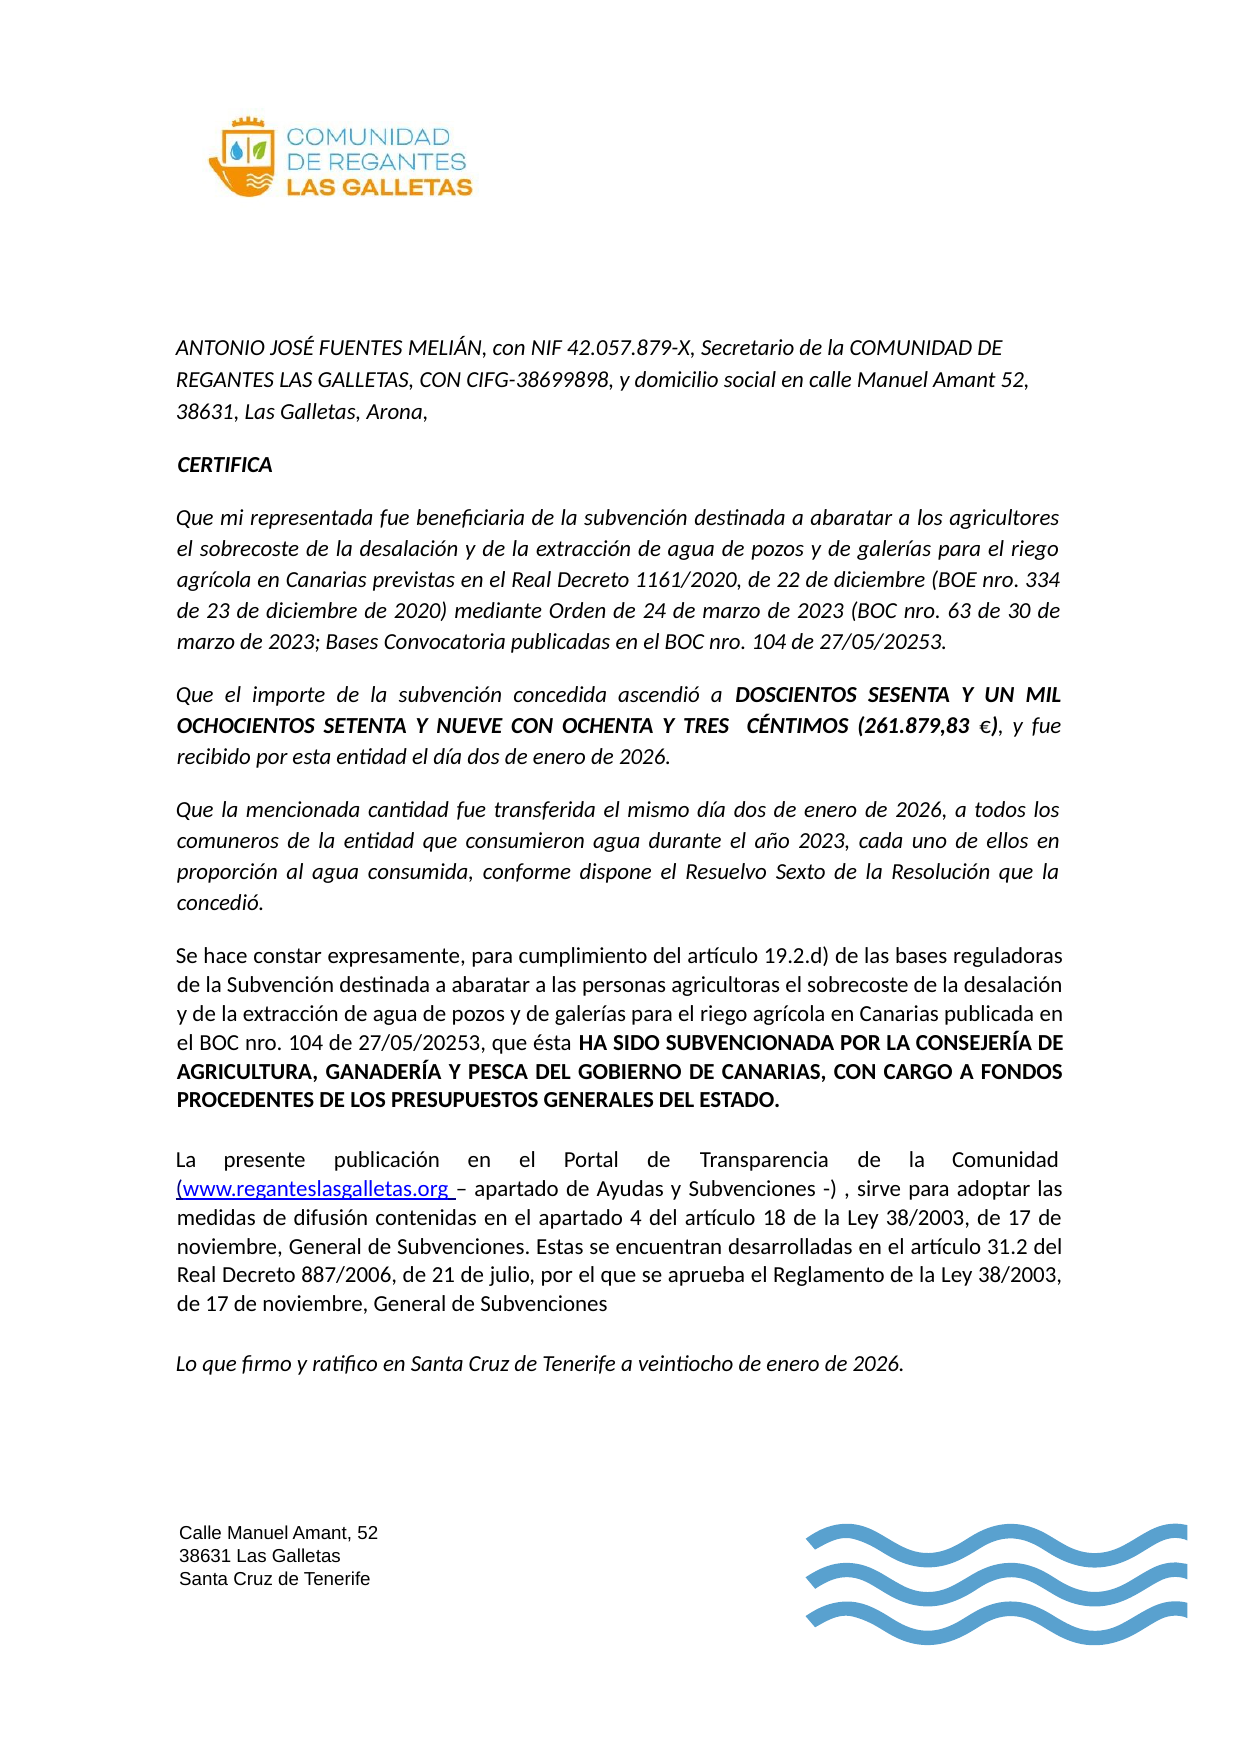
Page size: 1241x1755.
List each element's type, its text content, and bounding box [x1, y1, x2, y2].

text [946, 1545, 1075, 1566]
text [817, 1578, 877, 1589]
text ANTONIO JOSÉ FUENTES MELIÁN, con NIF 42.057.879-X, Secretario de la COMUNIDAD DE [176, 333, 1064, 361]
text 38631 Las Galletas [179, 1545, 909, 1566]
text (www.reganteslasgalletas.org – apartado de Ayudas y Subvenciones -) , sirve para adoptar las medidas de difusión contenidas en el apartado 4 del artículo 18 de la Ley 38/2003, de 17 de noviembre, General de Subvenciones. Estas se encuentran desarrolladas en el artículo 31.2 del Real Decreto 887/2006, de 21 de julio, por el que se aprueba el Reglamento de la Ley 38/2003, de 17 de noviembre, General de Subvenciones [176, 1174, 1064, 1317]
text REGANTES LAS GALLETAS, CON CIFG-38699898, y domicilio social en calle Manuel Amant 52, [176, 365, 1064, 393]
text [979, 1578, 1042, 1589]
text [1068, 1545, 1122, 1553]
text [902, 1545, 954, 1553]
text 38631, Las Galletas, Arona, [176, 397, 1064, 425]
text Calle Manuel Amant, 52 [179, 1522, 1240, 1543]
text Que mi representada fue beneficiaria de la subvención destinada a abaratar a los agricultores el sobrecoste de la desalación y de la extracción de agua de pozos y de galerías para el riego agrícola en Canarias previstas en el Real Decreto 1161/2020, de 22 de diciembre (BOE nro. 334 de 23 de diciembre de 2020) mediante Orden de 24 de marzo de 2023 (BOC nro. 63 de 30 de marzo de 2023; Bases Convocatoria publicadas en el BOC nro. 104 de 27/05/20253. [176, 503, 1064, 655]
text [1114, 1545, 1240, 1566]
text Que el importe de la subvención concedida ascendió a DOSCIENTOS SESENTA Y UN MIL OCHOCIENTOS SETENTA Y NUEVE CON OCHENTA Y TRES CÉNTIMOS (261.879,83 €), y fue recibido por esta entidad el día dos de enero de 2026. [176, 680, 1064, 770]
text Lo que firmo y ratifico en Santa Cruz de Tenerife a veintiocho de enero de 2026. [176, 1349, 1064, 1377]
text [1039, 1568, 1150, 1589]
text La presente publicación en el Portal de Transparencia de la Comunidad [176, 1145, 1064, 1173]
text [1148, 1568, 1240, 1589]
subtitle CERTIFICA [177, 450, 1064, 478]
text [874, 1568, 982, 1589]
text Se hace constar expresamente, para cumplimiento del artículo 19.2.d) de las bases reguladoras de la Subvención destinada a abaratar a las personas agricultoras el sobrecoste de la desalación y de la extracción de agua de pozos y de galerías para el riego agrícola en Canarias publicada en el BOC nro. 104 de 27/05/20253, que ésta HA SIDO SUBVENCIONADA POR LA CONSEJERÍA DE AGRICULTURA, GANADERÍA Y PESCA DEL GOBIERNO DE CANARIAS, CON CARGO A FONDOS PROCEDENTES DE LOS PRESUPUESTOS GENERALES DEL ESTADO. [176, 941, 1064, 1114]
text Que la mencionada cantidad fue transferida el mismo día dos de enero de 2026, a todos los comuneros de la entidad que consumieron agua durante el año 2023, cada uno de ellos en proporción al agua consumida, conforme dispone el Resuelvo Sexto de la Resolución que la concedió. [176, 795, 1064, 916]
text Santa Cruz de Tenerife [179, 1568, 820, 1589]
